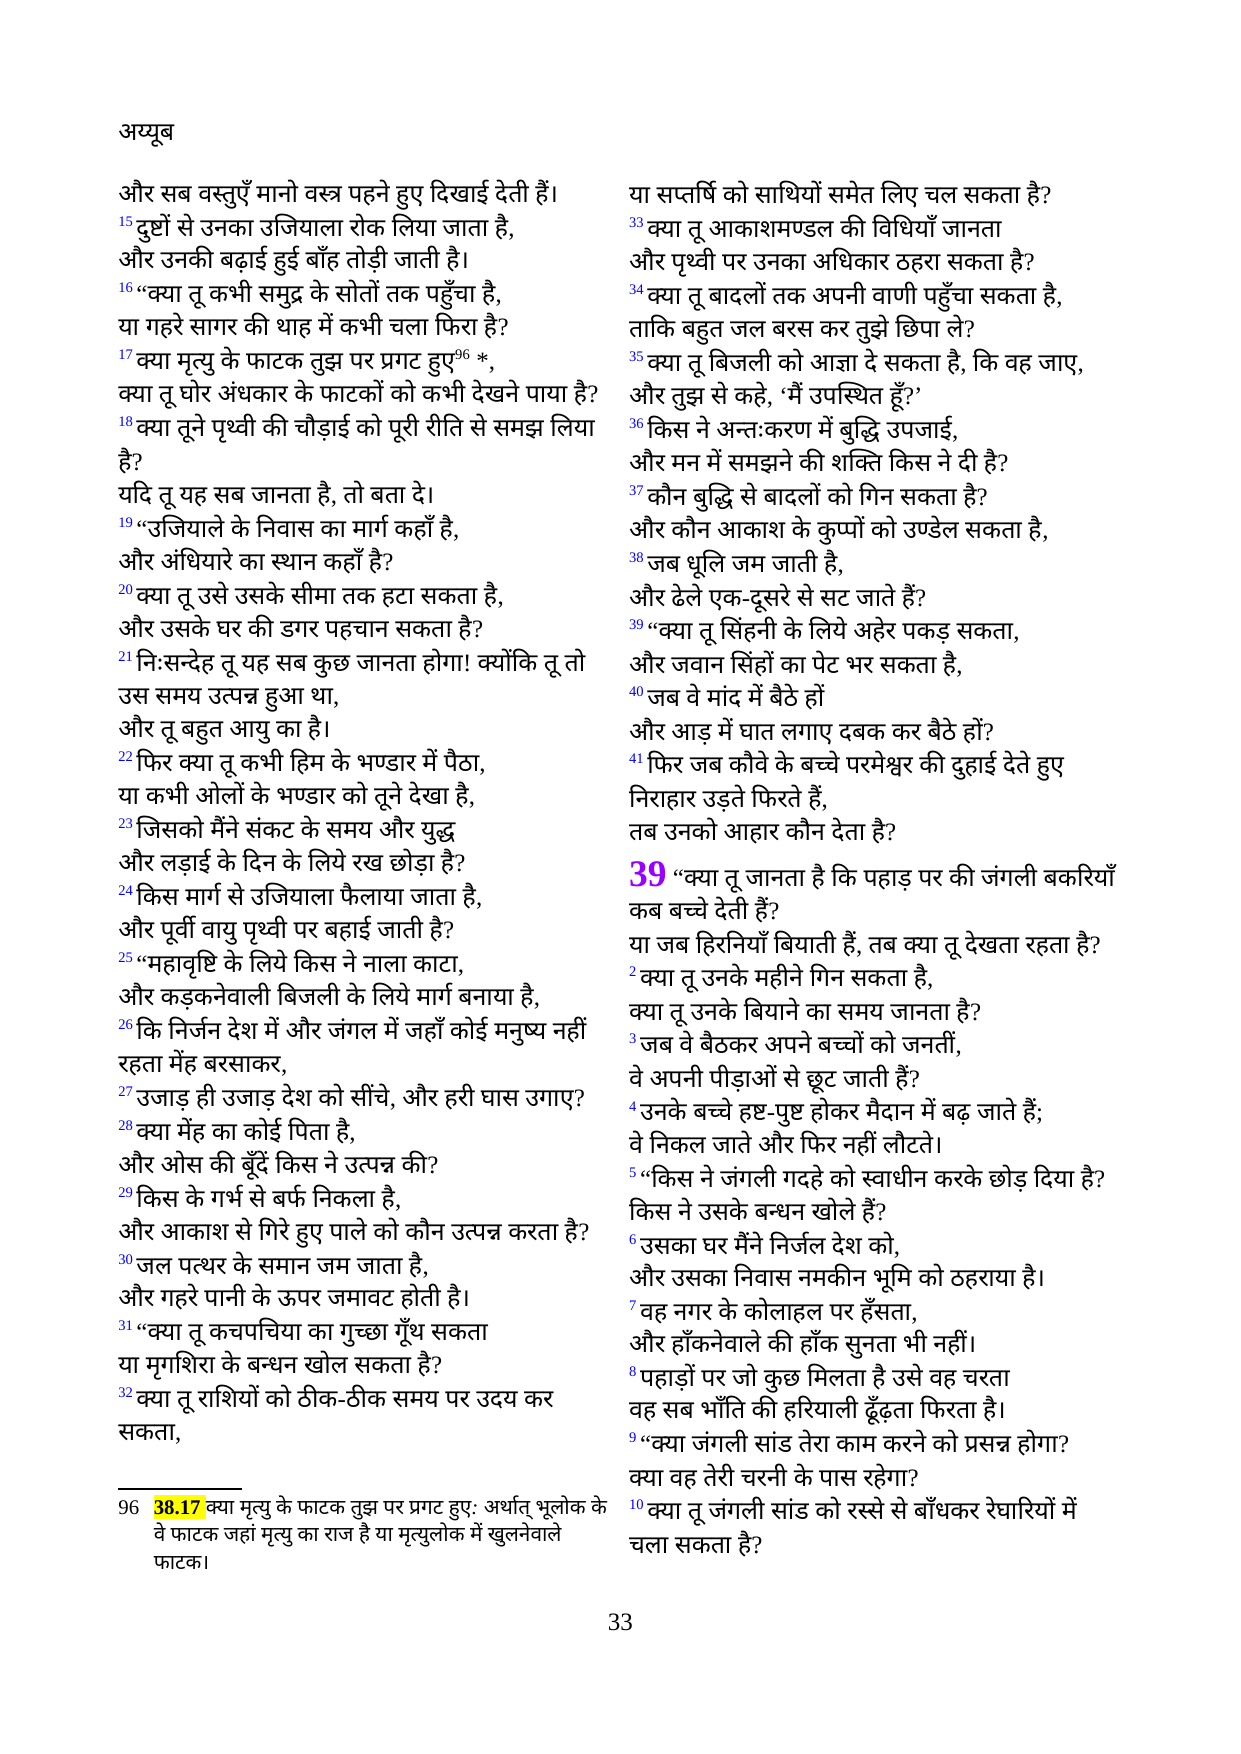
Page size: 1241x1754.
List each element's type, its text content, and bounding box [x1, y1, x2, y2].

text और लड़ाई के दिन के लिये रख छोड़ा है? [118, 848, 611, 882]
text या कभी ओलों के भण्डार को तूने देखा है, [118, 781, 611, 815]
text 35 क्या तू बिजली को आज्ञा दे सकता है, कि वह जाए, [629, 348, 1122, 381]
text या सप्तर्षि को साथियों समेत लिए चल सकता है? [629, 180, 1122, 214]
text 38.17 क्या मृत्यु के फाटक तुझ पर प्रगट हुए: अर्थात् भूलोक के वे फाटक जहां मृत्यु का राज है या मृत्युलोक में खुलनेवाले फाटक। [118, 1495, 611, 1578]
text और सब वस्तुएँ मानो वस्त्र पहने हुए दिखाई देती हैं। [118, 180, 611, 213]
text 3 जब वे बैठकर अपने बच्चों को जनतीं, [629, 1030, 1122, 1064]
text 22 फिर क्या तू कभी हिम के भण्डार में पैठा, [118, 748, 611, 781]
text 2 क्या तू उनके महीने गिन सकता है, [629, 963, 1122, 997]
text 24 किस मार्ग से उजियाला फैलाया जाता है, [118, 882, 611, 915]
text या गहरे सागर की थाह में कभी चला फिरा है? [118, 312, 611, 346]
text 15 दुष्टों से उनका उजियाला रोक लिया जाता है, [118, 213, 611, 246]
text क्या तू उनके बियाने का समय जानता है? [629, 997, 1122, 1030]
text 10 क्या तू जंगली सांड को रस्से से बाँधकर रेघारियों में चला सकता है? [629, 1496, 1122, 1563]
text और गहरे पानी के ऊपर जमावट होती है। [118, 1284, 611, 1317]
text 31 “क्या तू कचपचिया का गुच्छा गूँथ सकता [118, 1317, 611, 1350]
text 19 “उजियाले के निवास का मार्ग कहाँ है, [118, 514, 611, 547]
text 33 क्या तू आकाशमण्डल की विधियाँ जानता [629, 214, 1122, 247]
text यदि तू यह सब जानता है, तो बता दे। [118, 480, 611, 514]
text 5 “किस ने जंगली गदहे को स्वाधीन करके छोड़ दिया है? [629, 1164, 1122, 1197]
text और उसका निवास नमकीन भूमि को ठहराया है। [629, 1264, 1122, 1297]
text 20 क्या तू उसे उसके सीमा तक हटा सकता है, [118, 581, 611, 614]
text और उनकी बढ़ाई हुई बाँह तोड़ी जाती है। [118, 246, 611, 279]
text 21 निःसन्देह तू यह सब कुछ जानता होगा! क्योंकि तू तो उस समय उत्पन्न हुआ था, [118, 648, 611, 715]
text 16 “क्या तू कभी समुद्र के सोतों तक पहुँचा है, [118, 279, 611, 312]
text 30 जल पत्थर के समान जम जाता है, [118, 1251, 611, 1284]
text 36 किस ने अन्तःकरण में बुद्धि उपजाई, [629, 415, 1122, 448]
text ताकि बहुत जल बरस कर तुझे छिपा ले? [629, 314, 1122, 348]
text 8 पहाड़ों पर जो कुछ मिलता है उसे वह चरता [629, 1363, 1122, 1397]
text 29 किस के गर्भ से बर्फ निकला है, [118, 1184, 611, 1217]
text 7 वह नगर के कोलाहल पर हँसता, [629, 1297, 1122, 1330]
text 39 “क्या तू जानता है कि पहाड़ पर की जंगली बकरियाँ कब बच्चे देती हैं? [629, 851, 1122, 930]
text और मन में समझने की शक्ति किस ने दी है? [629, 448, 1122, 482]
text 39 “क्या तू सिंहनी के लिये अहेर पकड़ सकता, [629, 616, 1122, 650]
text और पूर्वी वायु पृथ्वी पर बहाई जाती है? [118, 915, 611, 949]
text 38 जब धूलि जम जाती है, [629, 549, 1122, 583]
text और अंधियारे का स्थान कहाँ है? [118, 547, 611, 581]
text और उसके घर की डगर पहचान सकता है? [118, 614, 611, 648]
text 26 कि निर्जन देश में और जंगल में जहाँ कोई मनुष्य नहीं रहता मेंह बरसाकर, [118, 1016, 611, 1083]
text 28 क्या मेंह का कोई पिता है, [118, 1117, 611, 1150]
text 23 जिसको मैंने संकट के समय और युद्ध [118, 815, 611, 848]
text और आकाश से गिरे हुए पाले को कौन उत्पन्न करता है? [118, 1217, 611, 1251]
text या जब हिरनियाँ बियाती हैं, तब क्या तू देखता रहता है? [629, 930, 1122, 963]
text किस ने उसके बन्धन खोले हैं? [629, 1197, 1122, 1231]
text और कड़कनेवाली बिजली के लिये मार्ग बनाया है, [118, 982, 611, 1016]
text 9 “क्या जंगली सांड तेरा काम करने को प्रसन्न होगा? [629, 1429, 1122, 1463]
text 25 “महावृष्टि के लिये किस ने नाला काटा, [118, 949, 611, 982]
text 40 जब वे मांद में बैठे हों [629, 683, 1122, 717]
text क्या वह तेरी चरनी के पास रहेगा? [629, 1463, 1122, 1496]
text 6 उसका घर मैंने निर्जल देश को, [629, 1231, 1122, 1264]
text 27 उजाड़ ही उजाड़ देश को सींचे, और हरी घास उगाए? [118, 1083, 611, 1117]
text या मृगशिरा के बन्धन खोल सकता है? [118, 1350, 611, 1384]
text और हाँकनेवाले की हाँक सुनता भी नहीं। [629, 1330, 1122, 1363]
text 41 फिर जब कौवे के बच्चे परमेश्वर की दुहाई देते हुए निराहार उड़ते फिरते हैं, [629, 750, 1122, 817]
text 37 कौन बुद्धि से बादलों को गिन सकता है? [629, 482, 1122, 516]
text और ओस की बूँदें किस ने उत्पन्न की? [118, 1150, 611, 1184]
text 32 क्या तू राशियों को ठीक-ठीक समय पर उदय कर सकता, [118, 1384, 611, 1451]
text और जवान सिंहों का पेट भर सकता है, [629, 650, 1122, 683]
text वे अपनी पीड़ाओं से छूट जाती हैं? [629, 1064, 1122, 1097]
text वह सब भाँति की हरियाली ढूँढ़ता फिरता है। [629, 1397, 1122, 1429]
text और आड़ में घात लगाए दबक कर बैठे हों? [629, 717, 1122, 750]
text और ढेले एक-दूसरे से सट जाते हैं? [629, 583, 1122, 616]
text 18 क्या तूने पृथ्वी की चौड़ाई को पूरी रीति से समझ लिया है? [118, 413, 611, 480]
text तब उनको आहार कौन देता है? [629, 817, 1122, 851]
text 34 क्या तू बादलों तक अपनी वाणी पहुँचा सकता है, [629, 281, 1122, 314]
text और कौन आकाश के कुप्पों को उण्डेल सकता है, [629, 516, 1122, 549]
text 4 उनके बच्चे हष्ट-पुष्ट होकर मैदान में बढ़ जाते हैं; [629, 1097, 1122, 1131]
text और तू बहुत आयु का है। [118, 715, 611, 748]
text क्या तू घोर अंधकार के फाटकों को कभी देखने पाया है? [118, 379, 611, 413]
text 17 क्या मृत्यु के फाटक तुझ पर प्रगट हुए *, [118, 346, 611, 379]
text वे निकल जाते और फिर नहीं लौटते। [629, 1131, 1122, 1164]
text और तुझ से कहे, ‘मैं उपस्थित हूँ?’ [629, 381, 1122, 415]
text और पृथ्वी पर उनका अधिकार ठहरा सकता है? [629, 247, 1122, 281]
